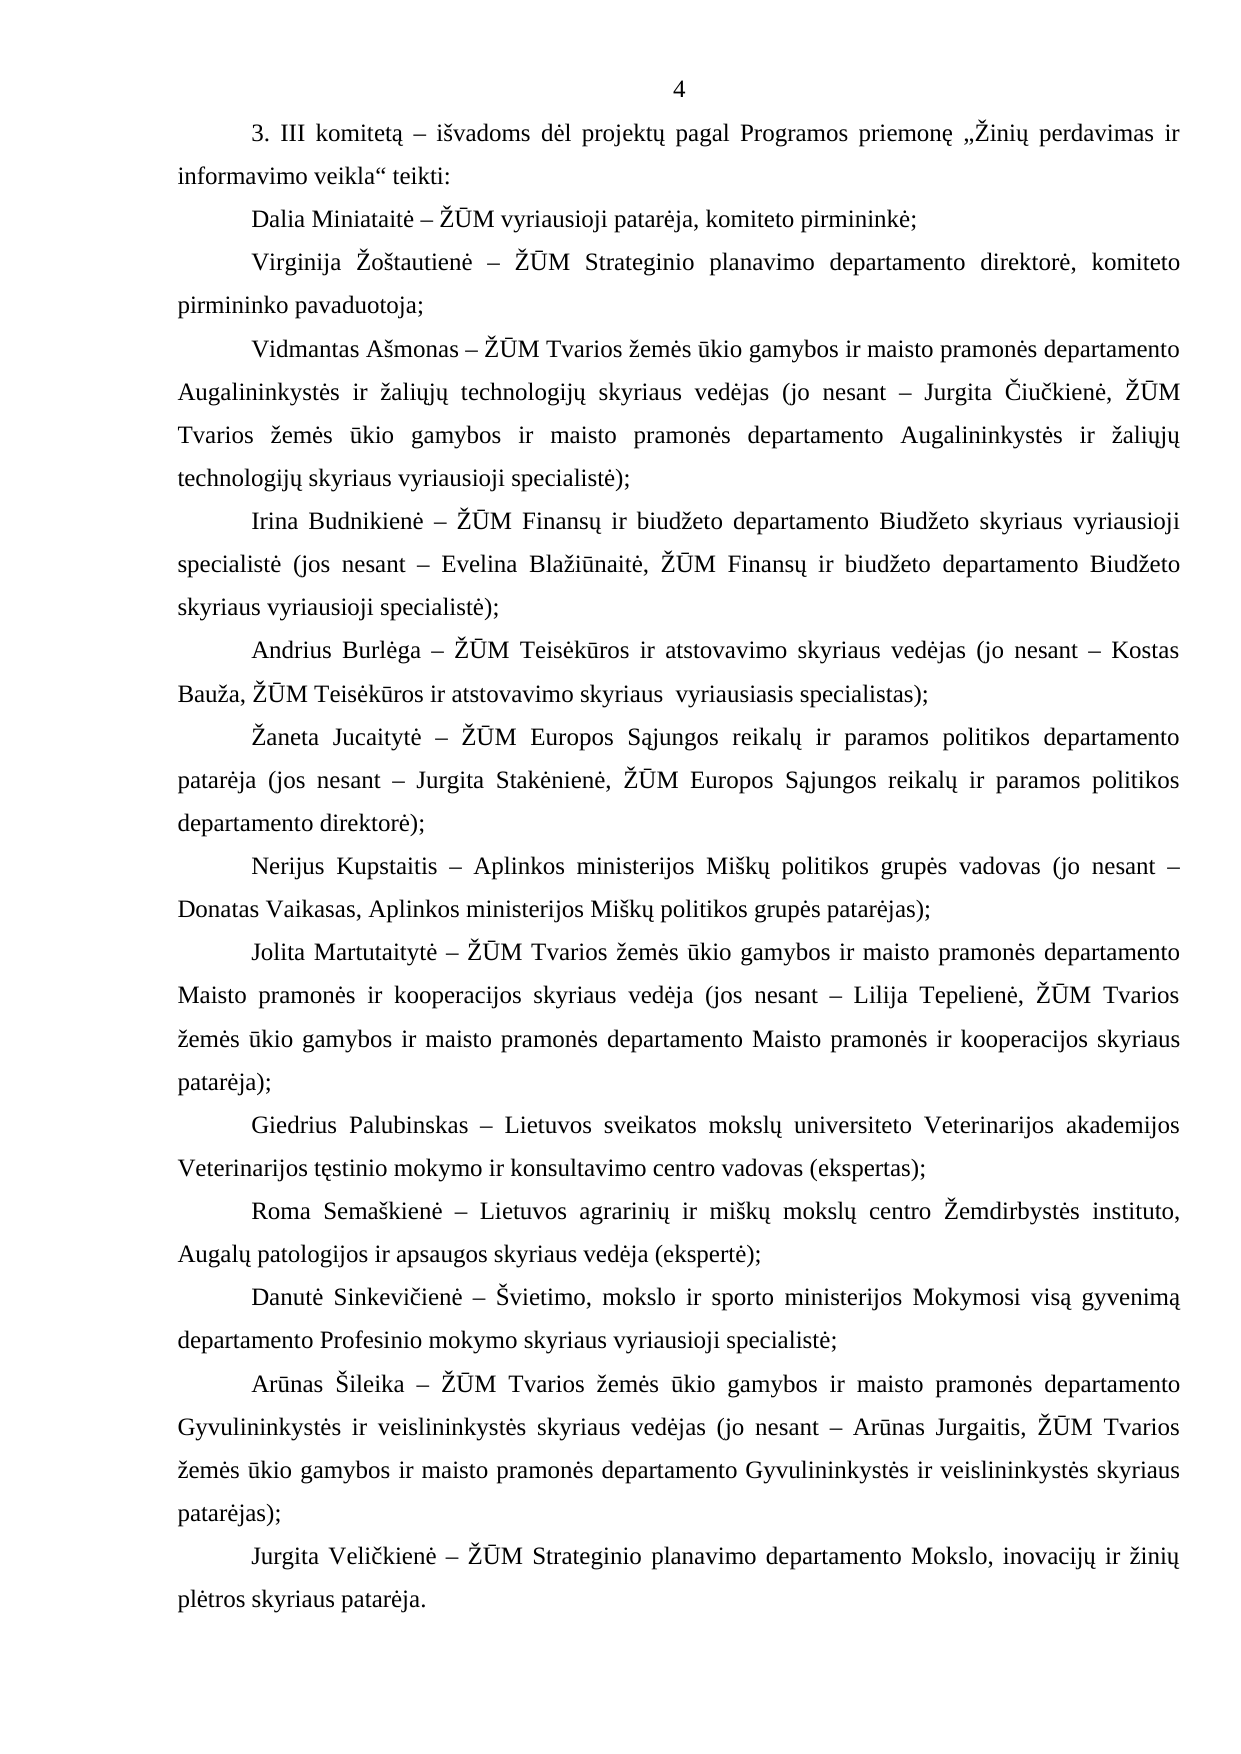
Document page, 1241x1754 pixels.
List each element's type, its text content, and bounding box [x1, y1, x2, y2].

text Jurgita Veličkienė – ŽŪM Strateginio planavimo departamento Mokslo, inovacijų ir žinių plėtros skyriaus patarėja. [177, 1541, 1181, 1613]
text Irina Budnikienė – ŽŪM Finansų ir biudžeto departamento Biudžeto skyriaus vyriausioji specialistė (jos nesant – Evelina Blažiūnaitė, ŽŪM Finansų ir biudžeto departamento Biudžeto skyriaus vyriausioji specialistė); [177, 506, 1181, 621]
text Žaneta Jucaitytė – ŽŪM Europos Sąjungos reikalų ir paramos politikos departamento patarėja (jos nesant – Jurgita Stakėnienė, ŽŪM Europos Sąjungos reikalų ir paramos politikos departamento direktorė); [177, 722, 1181, 837]
text Dalia Miniataitė – ŽŪM vyriausioji patarėja, komiteto pirmininkė; [177, 204, 1181, 233]
text Nerijus Kupstaitis – Aplinkos ministerijos Miškų politikos grupės vadovas (jo nesant – Donatas Vaikasas, Aplinkos ministerijos Miškų politikos grupės patarėjas); [177, 851, 1181, 923]
text Jolita Martutaitytė – ŽŪM Tvarios žemės ūkio gamybos ir maisto pramonės departamento Maisto pramonės ir kooperacijos skyriaus vedėja (jos nesant – Lilija Tepelienė, ŽŪM Tvarios žemės ūkio gamybos ir maisto pramonės departamento Maisto pramonės ir kooperacijos skyriaus patarėja); [177, 937, 1181, 1096]
text Danutė Sinkevičienė – Švietimo, mokslo ir sporto ministerijos Mokymosi visą gyvenimą departamento Profesinio mokymo skyriaus vyriausioji specialistė; [177, 1282, 1181, 1354]
text Andrius Burlėga – ŽŪM Teisėkūros ir atstovavimo skyriaus vedėjas (jo nesant – Kostas Bauža, ŽŪM Teisėkūros ir atstovavimo skyriaus vyriausiasis specialistas); [177, 636, 1181, 707]
text Roma Semaškienė – Lietuvos agrarinių ir miškų mokslų centro Žemdirbystės instituto, Augalų patologijos ir apsaugos skyriaus vedėja (ekspertė); [177, 1196, 1181, 1268]
text Giedrius Palubinskas – Lietuvos sveikatos mokslų universiteto Veterinarijos akademijos Veterinarijos tęstinio mokymo ir konsultavimo centro vadovas (ekspertas); [177, 1110, 1181, 1182]
text Vidmantas Ašmonas – ŽŪM Tvarios žemės ūkio gamybos ir maisto pramonės departamento Augalininkystės ir žaliųjų technologijų skyriaus vedėjas (jo nesant – Jurgita Čiučkienė, ŽŪM Tvarios žemės ūkio gamybos ir maisto pramonės departamento Augalininkystės ir žaliųjų technologijų skyriaus vyriausioji specialistė); [177, 334, 1181, 492]
text 3. III komitetą – išvadoms dėl projektų pagal Programos priemonę „Žinių perdavimas ir informavimo veikla“ teikti: [177, 118, 1181, 190]
text Virginija Žoštautienė – ŽŪM Strateginio planavimo departamento direktorė, komiteto pirmininko pavaduotoja; [177, 247, 1181, 319]
text Arūnas Šileika – ŽŪM Tvarios žemės ūkio gamybos ir maisto pramonės departamento Gyvulininkystės ir veislininkystės skyriaus vedėjas (jo nesant – Arūnas Jurgaitis, ŽŪM Tvarios žemės ūkio gamybos ir maisto pramonės departamento Gyvulininkystės ir veislininkystės skyriaus patarėjas); [177, 1369, 1181, 1527]
